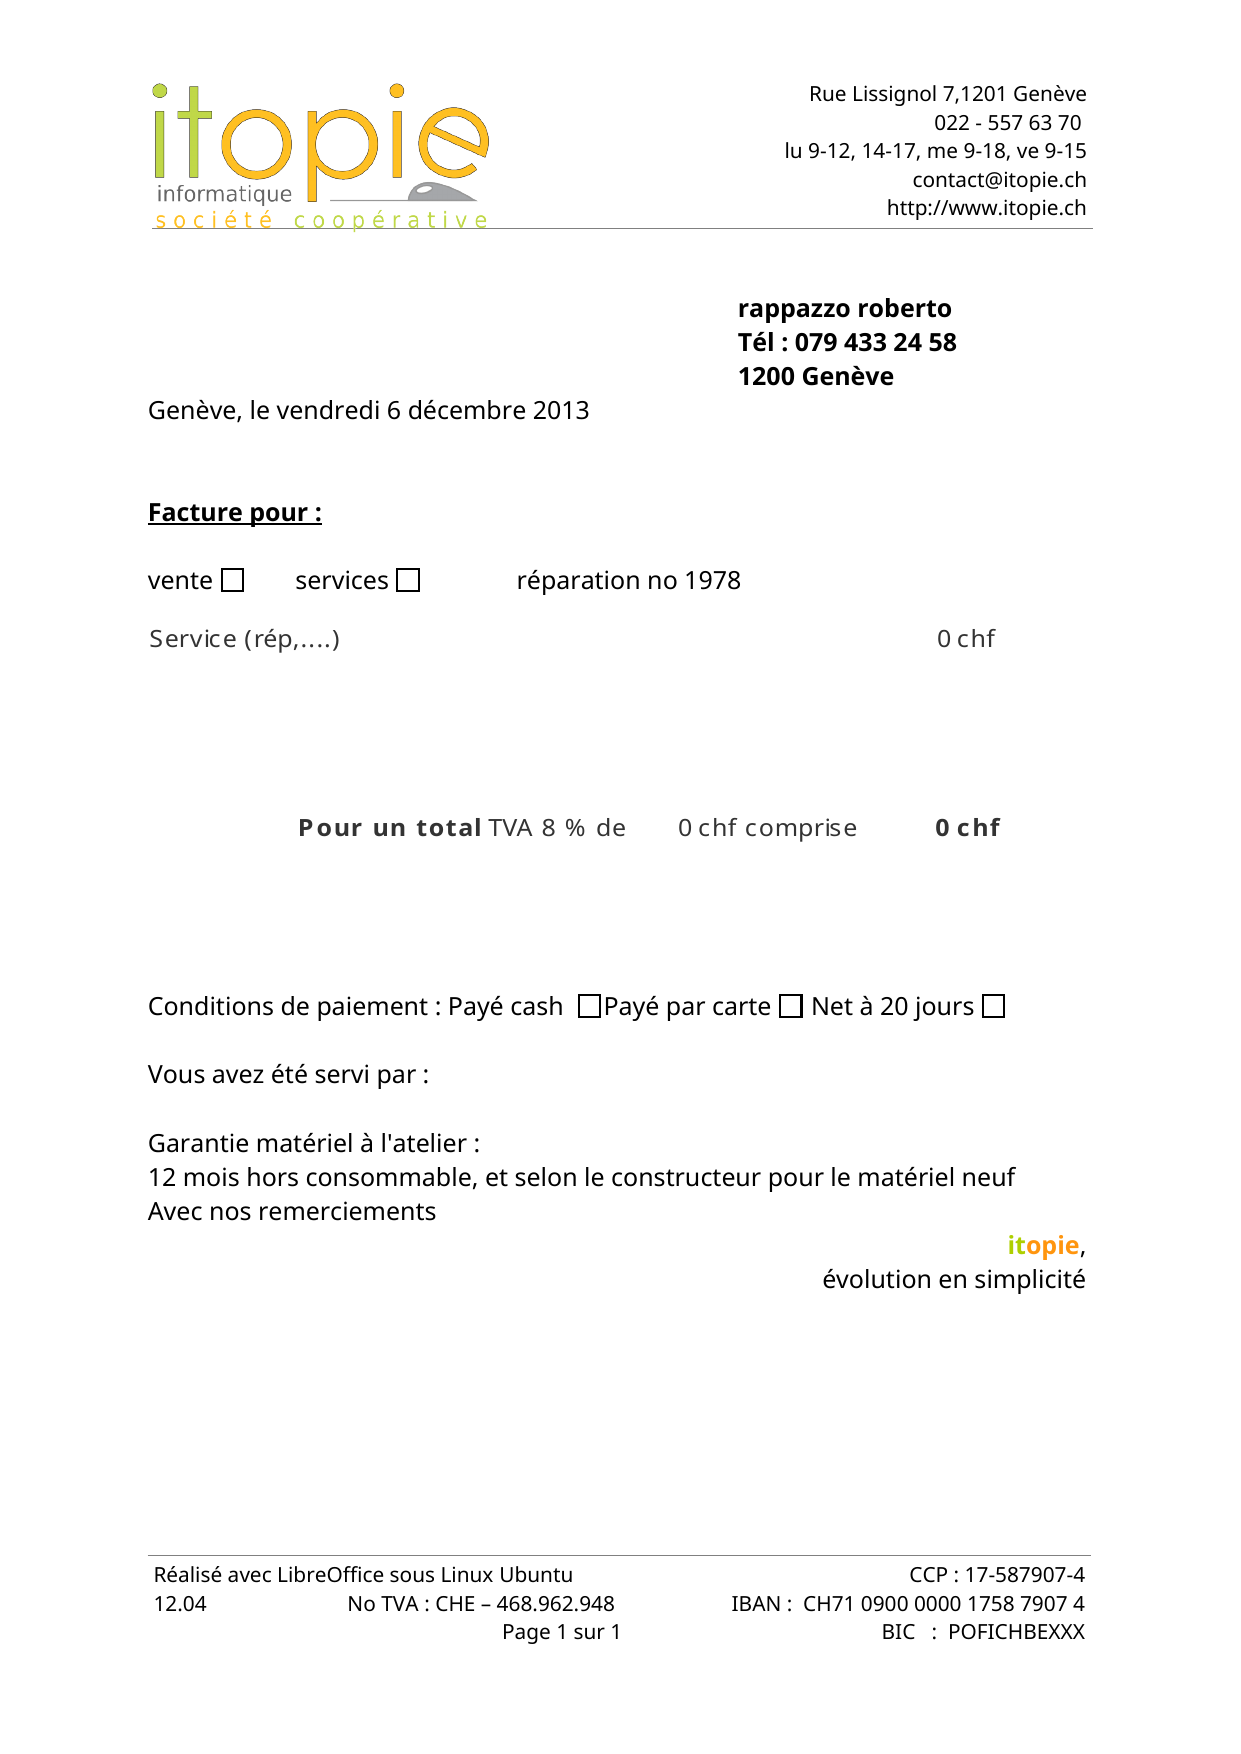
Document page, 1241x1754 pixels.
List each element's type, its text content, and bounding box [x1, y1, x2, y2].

text rappazzo roberto [148, 290, 1093, 324]
text Genève, le vendredi 6 décembre 2013 [148, 392, 1093, 427]
picture [138, 72, 500, 244]
text Garantie matériel à l'atelier : [148, 1125, 1093, 1159]
text 12 mois hors consommable, et selon le constructeur pour le matériel neuf [148, 1159, 1093, 1193]
text Avec nos remerciements [148, 1193, 1093, 1227]
text évolution en simplicité [148, 1262, 1093, 1296]
text Facture pour : [148, 495, 1093, 529]
text Vous avez été servi par : [148, 1057, 1093, 1091]
text Tél : 079 433 24 58 [148, 324, 1093, 358]
text itopie, [148, 1227, 1093, 1262]
text vente services réparation no 1978 [148, 563, 1093, 597]
text Conditions de paiement : Payé cash Payé par carte Net à 20 jours [148, 989, 1093, 1023]
text 1200 Genève [148, 358, 1093, 392]
